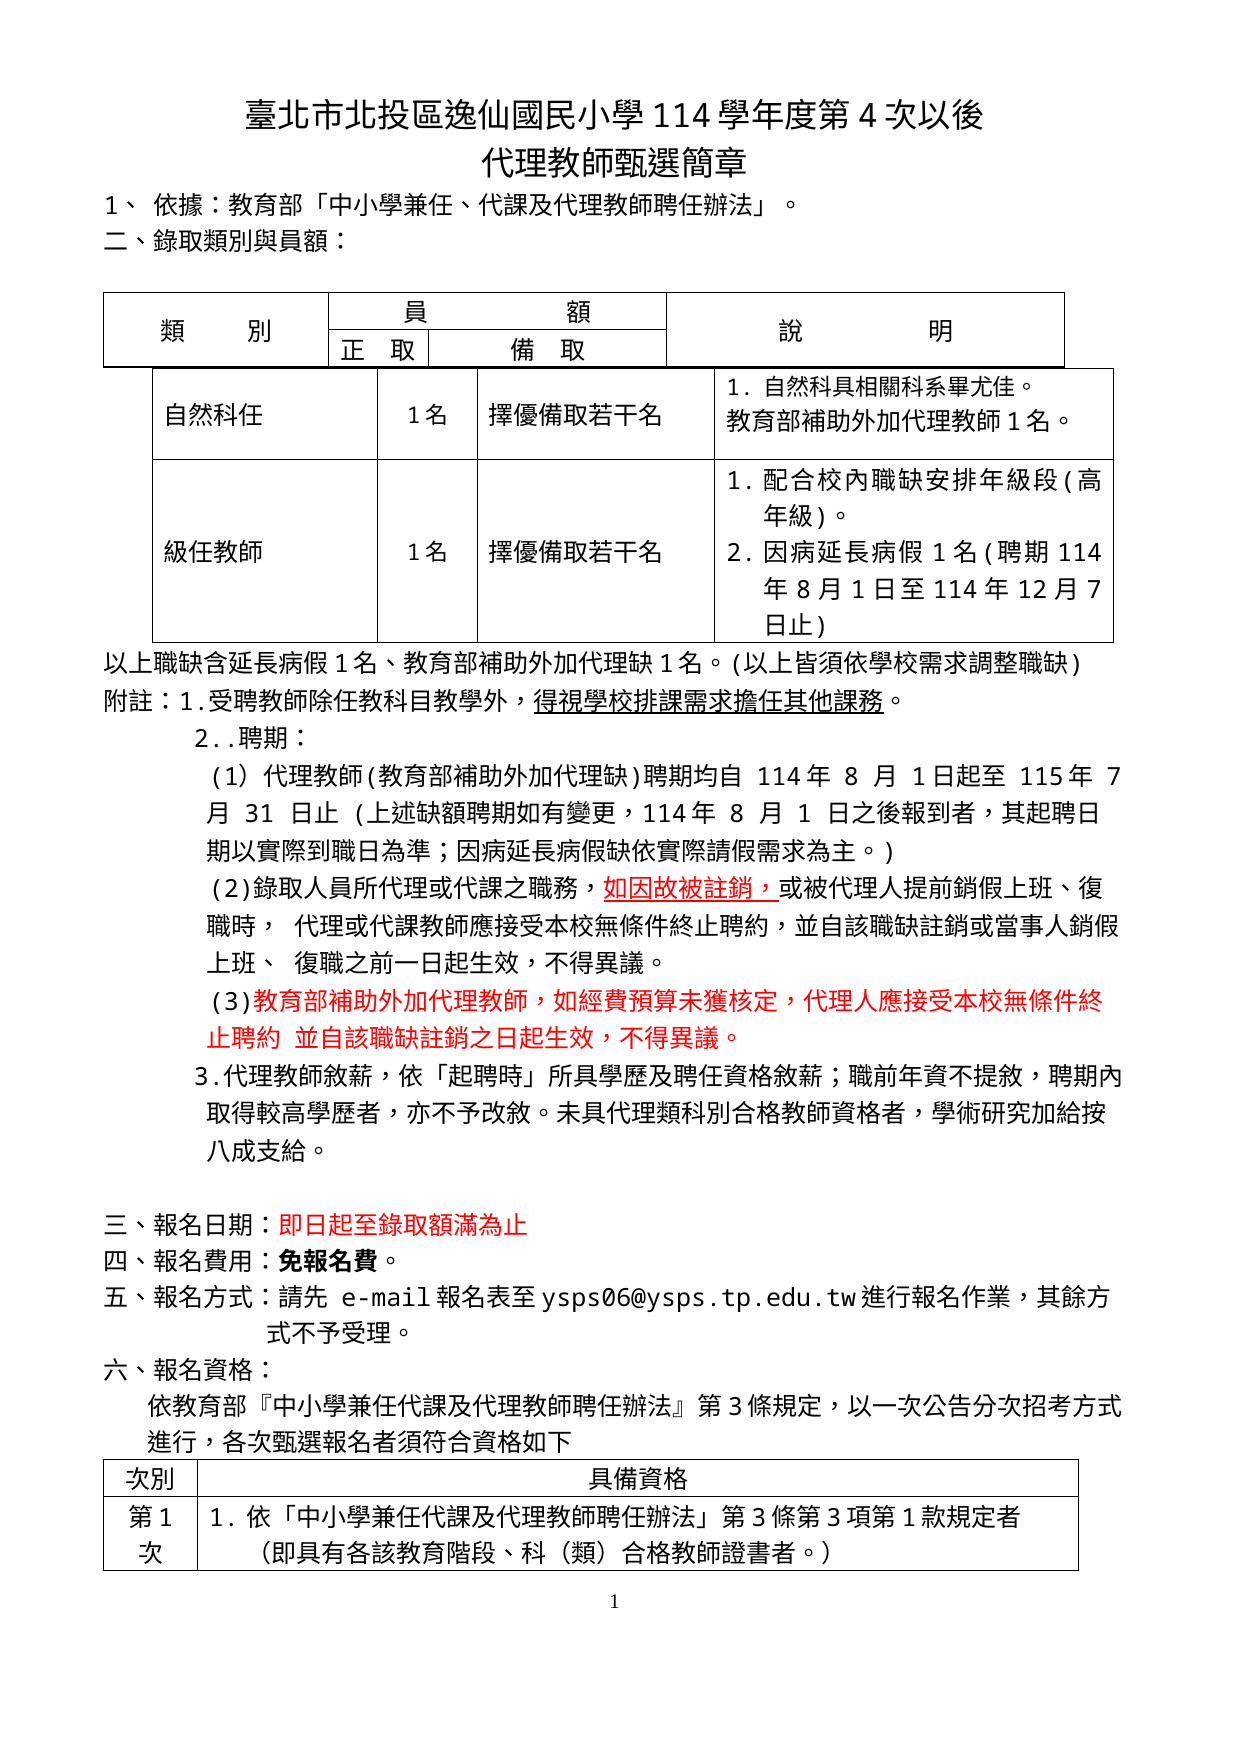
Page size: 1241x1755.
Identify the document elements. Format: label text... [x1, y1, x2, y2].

text (3)教育部補助外加代理教師，如經費預算未獲核定，代理人應接受本校無條件終止聘約 並自該職缺註銷之日起生效，不得異議。 [103, 980, 1125, 1055]
text 六、報名資格： [103, 1350, 1125, 1386]
text 三、報名日期：即日起至錄取額滿為止 [103, 1205, 1125, 1241]
text 2..聘期： [103, 718, 1125, 755]
table_cell 備 取 [429, 330, 666, 366]
text 3.代理教師敘薪，依「起聘時」所具學歷及聘任資格敘薪；職前年資不提敘，聘期內取得較高學歷者，亦不予改敘。未具代理類科別合格教師資格者，學術研究加給按八成支給。 [103, 1055, 1125, 1168]
text (2)錄取人員所代理或代課之職務，如因故被註銷，或被代理人提前銷假上班、復職時， 代理或代課教師應接受本校無條件終止聘約，並自該職缺註銷或當事人銷假上班、 復職之前一日起生效，不得異議。 [103, 868, 1125, 980]
text 依教育部『中小學兼任代課及代理教師聘任辦法』第3條規定，以一次公告分次招考方式進行，各次甄選報名者須符合資格如下 [148, 1386, 1125, 1459]
table_header 說明 [667, 293, 1064, 366]
text 二、錄取類別與員額： [103, 222, 1125, 258]
table_cell 第1次 [104, 1497, 197, 1570]
table_header 擇優備取若干名 [478, 369, 714, 459]
text 臺北市北投區逸仙國民小學114學年度第4次以後 [103, 89, 1125, 137]
table_header 類 別 [104, 293, 328, 366]
table_cell 正 取 [329, 330, 428, 366]
list 依據：教育部「中小學兼任、代課及代理教師聘任辦法」。 [103, 185, 1125, 222]
table_header 員 額 [329, 293, 666, 329]
table_cell 配合校內職缺安排年級段(高年級)。 因病延長病假1名(聘期114年8月1日至114年12月7日止) [715, 460, 1113, 642]
text 五、報名方式：請先 e-mail報名表至ysps06@ysps.tp.edu.tw進行報名作業，其餘方式不予受理。 [103, 1278, 1125, 1350]
table_cell 依「中小學兼任代課及代理教師聘任辦法」第3條第3項第1款規定者（即具有各該教育階段、科（類）合格教師證書者。） 專長條件 普通科：無專長限制。 [198, 1497, 1078, 1570]
table_header 自然科具相關科系畢尤佳。 教育部補助外加代理教師1名。 [715, 369, 1113, 459]
table_cell 級任教師 [153, 460, 377, 642]
table_header 自然科任 [153, 369, 377, 459]
table_header 次別 [104, 1460, 197, 1496]
table_cell 擇優備取若干名 [478, 460, 714, 642]
text 四、報名費用：免報名費。 [103, 1241, 1125, 1278]
table_header 具備資格 [198, 1460, 1078, 1496]
table_header 1名 [378, 369, 477, 459]
text 以上職缺含延長病假1名、教育部補助外加代理缺1名。(以上皆須依學校需求調整職缺) [103, 643, 1125, 680]
table_cell 1名 [378, 460, 477, 642]
text (1）代理教師(教育部補助外加代理缺)聘期均自 114年 8 月 1日起至 115年 7月 31 日止 (上述缺額聘期如有變更，114年 8 月 1 日之後報到者，其起聘日期以實際到職日為準；因病延長病假缺依實際請假需求為主。) [103, 755, 1125, 868]
text 附註：1.受聘教師除任教科目教學外，得視學校排課需求擔任其他課務。 [103, 680, 1125, 718]
text 代理教師甄選簡章 [103, 137, 1125, 185]
